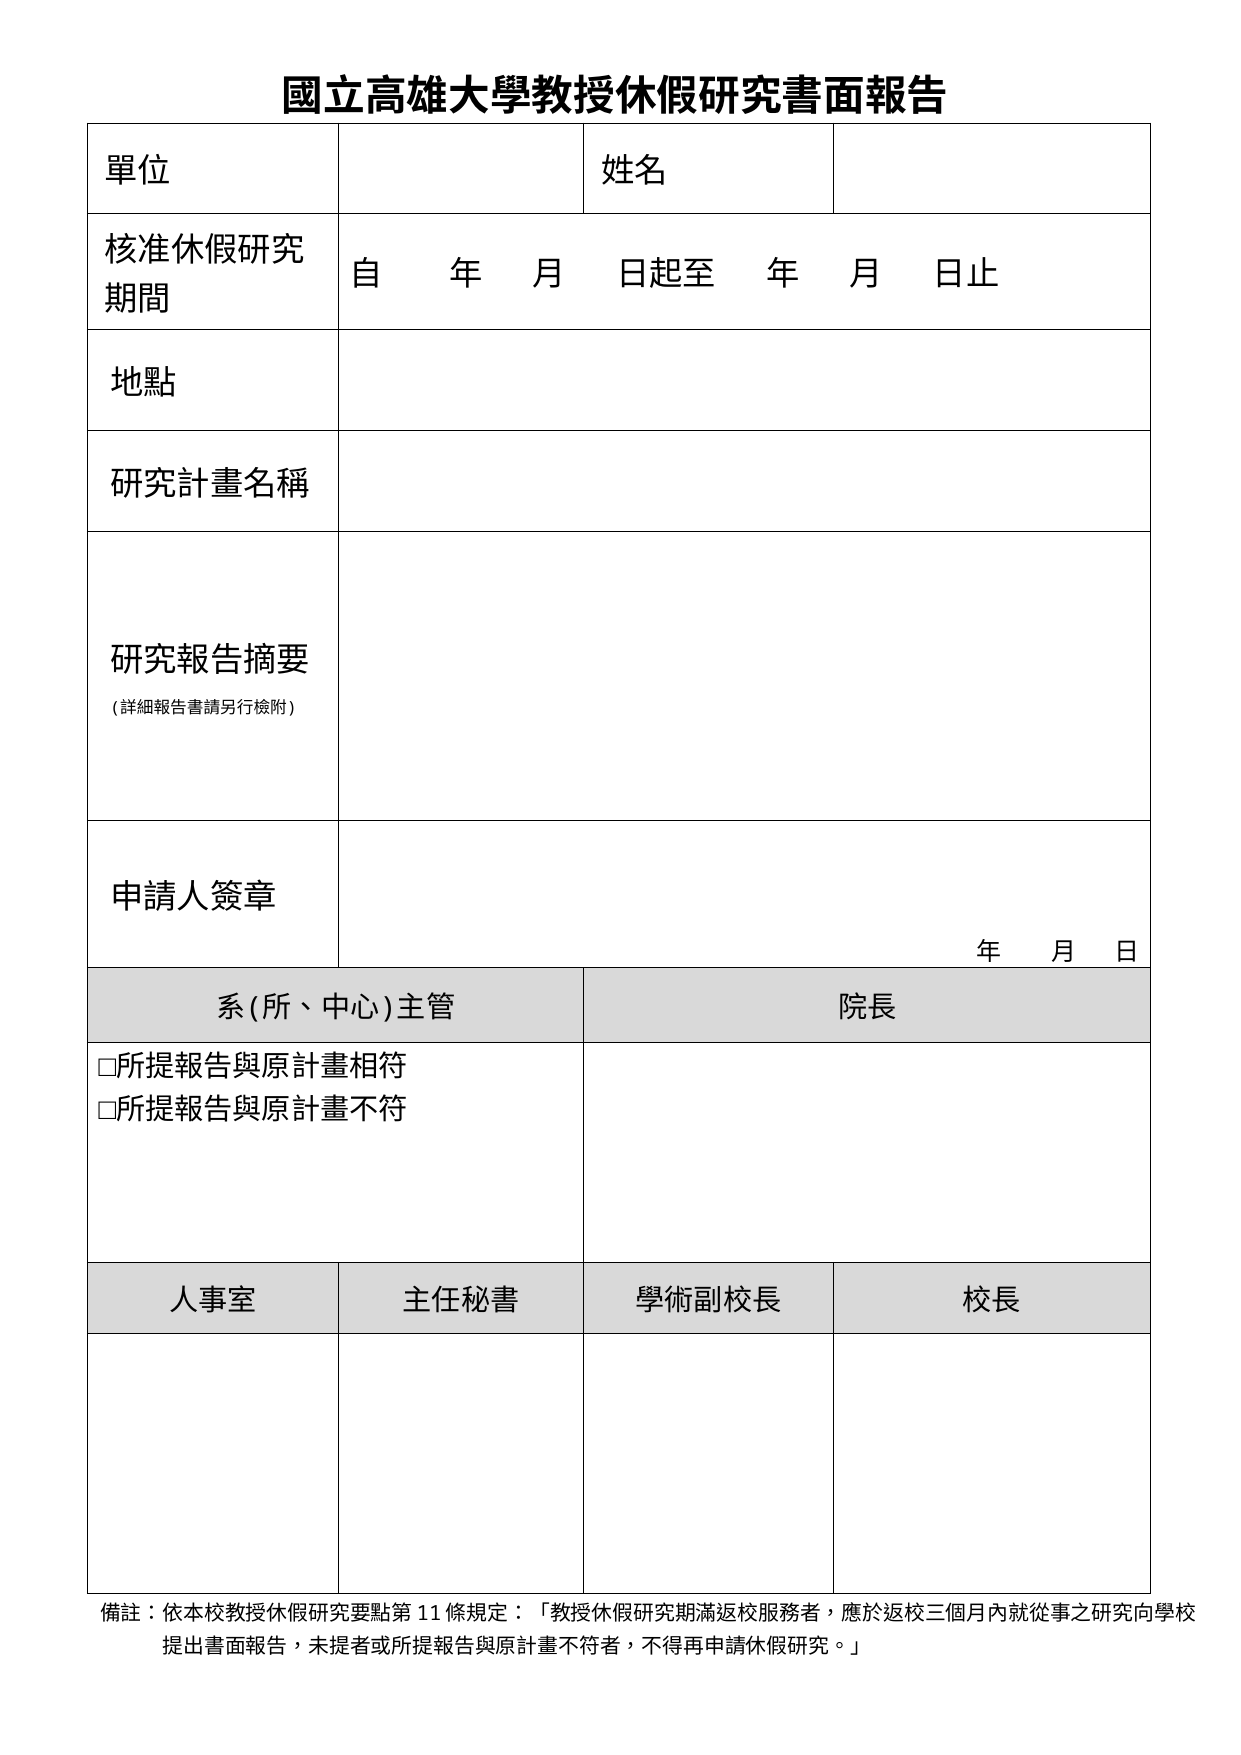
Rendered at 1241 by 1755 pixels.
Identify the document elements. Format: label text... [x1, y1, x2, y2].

table_cell 地點 [88, 330, 338, 430]
table_cell 研究計畫名稱 [88, 431, 338, 531]
table_cell 系(所、中心)主管 [88, 968, 583, 1042]
table_cell [88, 1334, 338, 1593]
table_header [339, 124, 583, 213]
table_cell 校長 [834, 1263, 1150, 1333]
table_cell 年 月 日 [339, 821, 1150, 967]
text 備註：依本校教授休假研究要點第11條規定：「教授休假研究期滿返校服務者，應於返校三個月內就從事之研究向學校提出書面報告，未提者或所提報告與原計畫不符者，不得再申請休假研究。」 [100, 1593, 1200, 1660]
table_cell [339, 330, 1150, 430]
table_cell [339, 532, 1150, 820]
table_cell [339, 431, 1150, 531]
table_header 單位 [88, 124, 338, 213]
table_cell 申請人簽章 [88, 821, 338, 967]
table_cell 主任秘書 [339, 1263, 583, 1333]
text 國立高雄大學教授休假研究書面報告 [0, 62, 1240, 123]
table_cell [834, 1334, 1150, 1593]
table_cell [584, 1043, 1150, 1262]
table_cell 人事室 [88, 1263, 338, 1333]
table_cell □所提報告與原計畫相符 □所提報告與原計畫不符 [88, 1043, 583, 1262]
table_cell 院長 [584, 968, 1150, 1042]
table_header 姓名 [584, 124, 833, 213]
table_cell 研究報告摘要 (詳細報告書請另行檢附) [88, 532, 338, 820]
table_cell 核准休假研究期間 [88, 214, 338, 329]
table_cell [339, 1334, 583, 1593]
table_cell [584, 1334, 833, 1593]
table_header [834, 124, 1150, 213]
table_cell 學術副校長 [584, 1263, 833, 1333]
table_cell 自 年 月 日起至 年 月 日止 [339, 214, 1150, 329]
